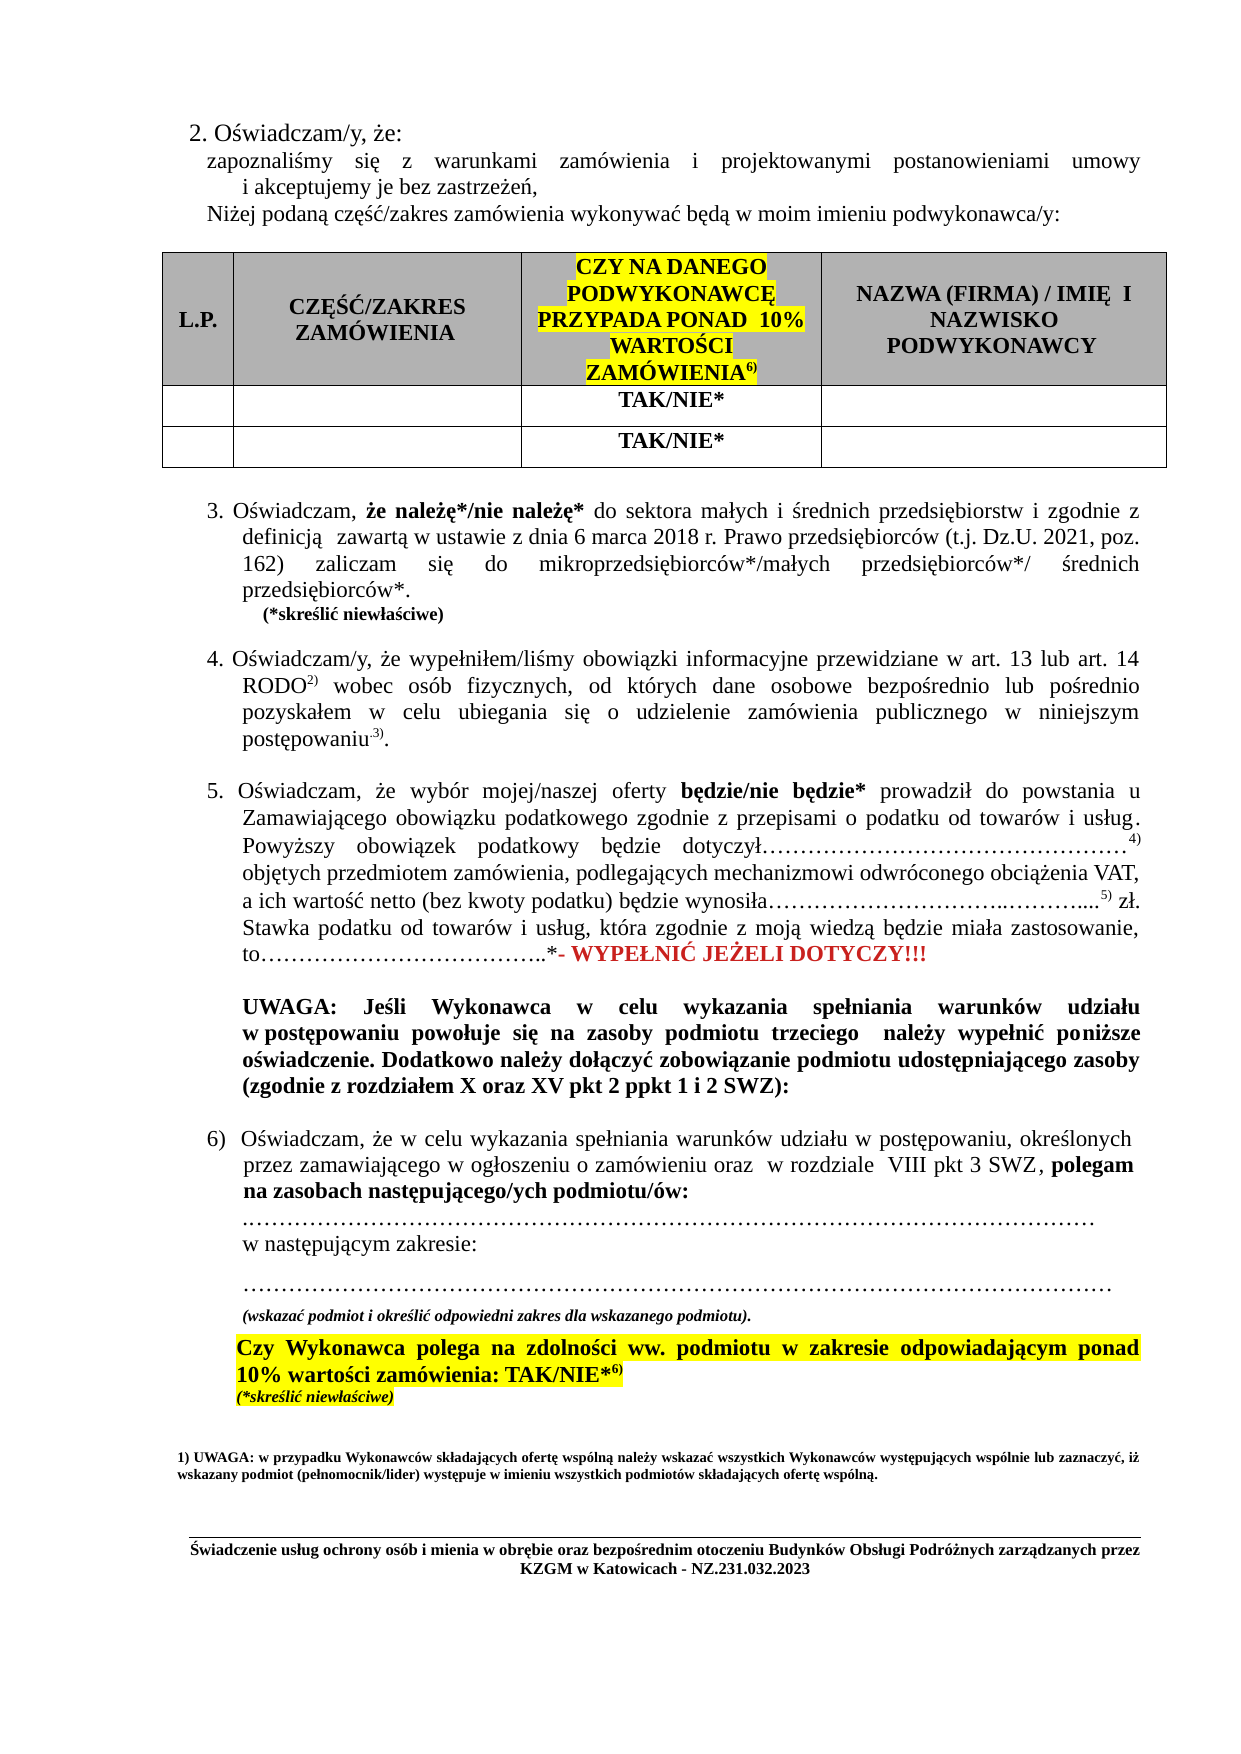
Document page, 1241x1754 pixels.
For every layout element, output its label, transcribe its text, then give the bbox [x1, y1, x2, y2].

text ……………………………………………………………………………………………………(wskazać podmiot i określić odpowiedni zakres dla wskazanego podmiotu). [242, 1269, 1141, 1325]
table_cell TAK/NIE* [522, 386, 821, 426]
table_header Nazwa (firma) / Imię i Nazwisko podwykonawcy [822, 253, 1166, 385]
list UWAGA: Jeśli Wykonawca w celu wykazania spełniania warunków udziału w postępowaniu powołuje się na zasoby podmiotu trzeciego należy wypełnić poniższe oświadczenie. Dodatkowo należy dołączyć zobowiązanie podmiotu udostępniającego zasoby (zgodnie z rozdziałem X oraz XV pkt 2 ppkt 1 i 2 SWZ): [207, 993, 1141, 1098]
list .………………………………………………………………………………………………… [207, 1204, 1141, 1230]
text Czy Wykonawca polega na zdolności ww. podmiotu w zakresie odpowiadającym ponad 10% wartości zamówienia: TAK/NIE*6) [236, 1334, 1141, 1387]
table_cell [822, 386, 1166, 426]
text 2. Oświadczam/y, że: [189, 118, 1141, 147]
table_header Część/zakres zamówienia [234, 253, 521, 385]
table_cell [822, 427, 1166, 467]
text zapoznaliśmy się z warunkami zamówienia i projektowanymi postanowieniami umowy i akceptujemy je bez zastrzeżeń, [207, 147, 1141, 199]
text 5. Oświadczam, że wybór mojej/naszej oferty będzie/nie będzie* prowadził do powstania u Zamawiającego obowiązku podatkowego zgodnie z przepisami o podatku od towarów i usług. Powyższy obowiązek podatkowy będzie dotyczył…………………………………………4) objętych przedmiotem zamówienia, podlegających mechanizmowi odwróconego obciążenia VAT, a ich wartość netto (bez kwoty podatku) będzie wynosiła…………………………..………....5) zł. Stawka podatku od towarów i usług, która zgodnie z moją wiedzą będzie miała zastosowanie, to………………………………..*- WYPEŁNIĆ JEŻELI DOTYCZY!!! [207, 777, 1141, 967]
text w następującym zakresie: [242, 1230, 1141, 1256]
table_cell [163, 427, 233, 467]
table_header L.p. [163, 253, 233, 385]
table_cell [234, 386, 521, 426]
text Niżej podaną część/zakres zamówienia wykonywać będą w moim imieniu podwykonawca/y: [207, 199, 1141, 226]
text (*skreślić niewłaściwe) [189, 602, 1141, 624]
table_cell TAK/NIE* [522, 427, 821, 467]
table_cell [234, 427, 521, 467]
text (*skreślić niewłaściwe) [236, 1387, 1141, 1406]
text 1) UWAGA: w przypadku Wykonawców składających ofertę wspólną należy wskazać wszystkich Wykonawców występujących wspólnie lub zaznaczyć, iż wskazany podmiot (pełnomocnik/lider) występuje w imieniu wszystkich podmiotów składających ofertę wspólną. [177, 1449, 1141, 1483]
table_cell [163, 386, 233, 426]
text 3. Oświadczam, że należę*/nie należę* do sektora małych i średnich przedsiębiorstw i zgodnie z definicją zawartą w ustawie z dnia 6 marca 2018 r. Prawo przedsiębiorców (t.j. Dz.U. 2021, poz. 162) zaliczam się do mikroprzedsiębiorców*/małych przedsiębiorców*/ średnich przedsiębiorców*. [207, 497, 1141, 602]
table_header CZY na danego PODwykonawcę Przypada PONAD 10% wartości zamówienia6) [522, 253, 821, 385]
list 6) Oświadczam, że w celu wykazania spełniania warunków udziału w postępowaniu, określonych przez zamawiającego w ogłoszeniu o zamówieniu oraz w rozdziale VIII pkt 3 SWZ, polegam na zasobach następującego/ych podmiotu/ów: [207, 1125, 1141, 1204]
text 4. Oświadczam/y, że wypełniłem/liśmy obowiązki informacyjne przewidziane w art. 13 lub art. 14 RODO2) wobec osób fizycznych, od których dane osobowe bezpośrednio lub pośrednio pozyskałem w celu ubiegania się o udzielenie zamówienia publicznego w niniejszym postępowaniu.3). [207, 646, 1141, 751]
